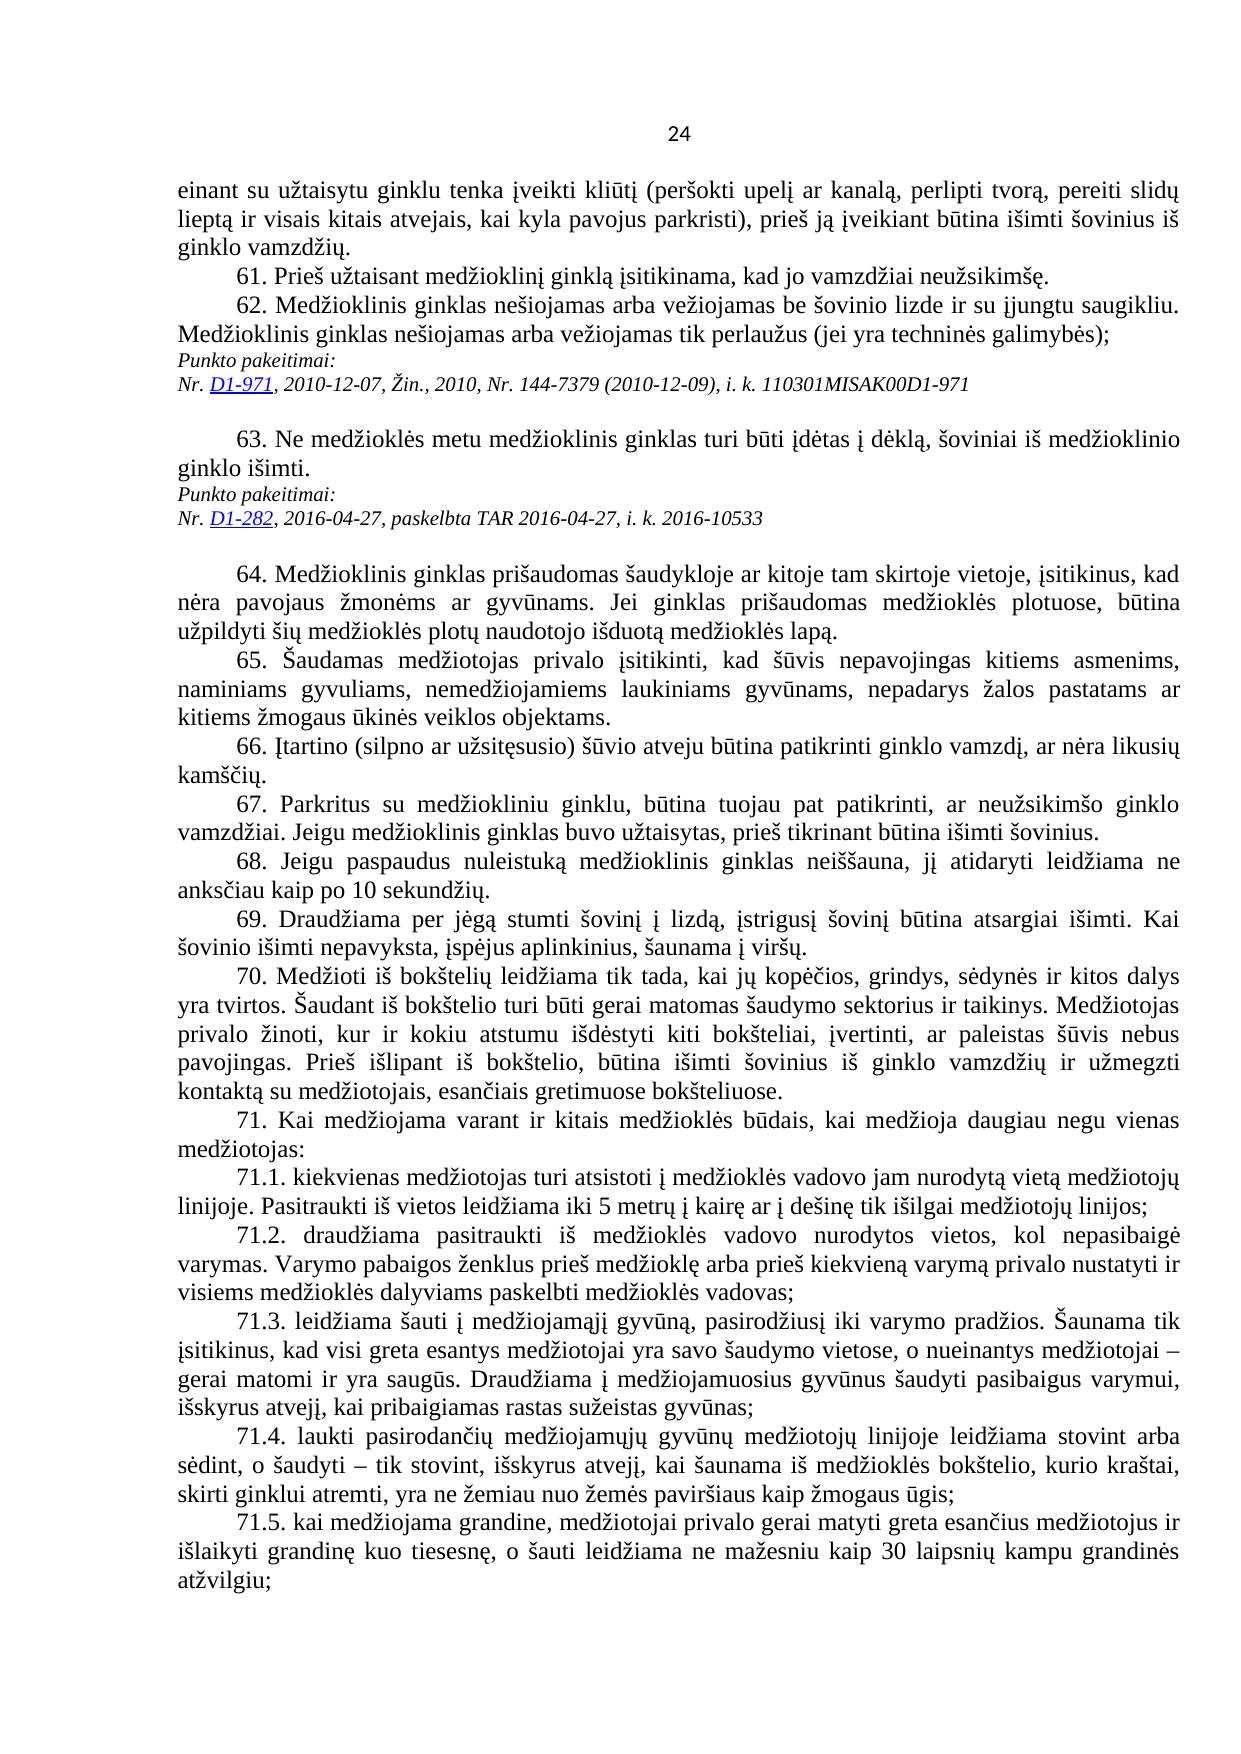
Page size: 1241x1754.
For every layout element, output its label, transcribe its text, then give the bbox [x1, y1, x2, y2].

text 64. Medžioklinis ginklas prišaudomas šaudykloje ar kitoje tam skirtoje vietoje, įsitikinus, kad nėra pavojaus žmonėms ar gyvūnams. Jei ginklas prišaudomas medžioklės plotuose, būtina užpildyti šių medžioklės plotų naudotojo išduotą medžioklės lapą. [177, 559, 1181, 645]
text Nr. D1-282, 2016-04-27, paskelbta TAR 2016-04-27, i. k. 2016-10533 [177, 506, 1181, 530]
text 68. Jeigu paspaudus nuleistuką medžioklinis ginklas neiššauna, jį atidaryti leidžiama ne anksčiau kaip po 10 sekundžių. [177, 846, 1181, 904]
text 66. Įtartino (silpno ar užsitęsusio) šūvio atveju būtina patikrinti ginklo vamzdį, ar nėra likusių kamščių. [177, 731, 1181, 789]
text 71.1. kiekvienas medžiotojas turi atsistoti į medžioklės vadovo jam nurodytą vietą medžiotojų linijoje. Pasitraukti iš vietos leidžiama iki 5 metrų į kairę ar į dešinę tik išilgai medžiotojų linijos; [177, 1162, 1181, 1220]
text 61. Prieš užtaisant medžioklinį ginklą įsitikinama, kad jo vamzdžiai neužsikimšę. [177, 261, 1181, 290]
text 62. Medžioklinis ginklas nešiojamas arba vežiojamas be šovinio lizde ir su įjungtu saugikliu. Medžioklinis ginklas nešiojamas arba vežiojamas tik perlaužus (jei yra techninės galimybės); [177, 290, 1181, 347]
text 71.5. kai medžiojama grandine, medžiotojai privalo gerai matyti greta esančius medžiotojus ir išlaikyti grandinę kuo tiesesnę, o šauti leidžiama ne mažesniu kaip 30 laipsnių kampu grandinės atžvilgiu; [177, 1507, 1181, 1594]
text 70. Medžioti iš bokštelių leidžiama tik tada, kai jų kopėčios, grindys, sėdynės ir kitos dalys yra tvirtos. Šaudant iš bokštelio turi būti gerai matomas šaudymo sektorius ir taikinys. Medžiotojas privalo žinoti, kur ir kokiu atstumu išdėstyti kiti bokšteliai, įvertinti, ar paleistas šūvis nebus pavojingas. Prieš išlipant iš bokštelio, būtina išimti šovinius iš ginklo vamzdžių ir užmegzti kontaktą su medžiotojais, esančiais gretimuose bokšteliuose. [177, 961, 1181, 1105]
text 67. Parkritus su medžiokliniu ginklu, būtina tuojau pat patikrinti, ar neužsikimšo ginklo vamzdžiai. Jeigu medžioklinis ginklas buvo užtaisytas, prieš tikrinant būtina išimti šovinius. [177, 789, 1181, 846]
text Punkto pakeitimai: [177, 482, 1181, 506]
text 71.2. draudžiama pasitraukti iš medžioklės vadovo nurodytos vietos, kol nepasibaigė varymas. Varymo pabaigos ženklus prieš medžioklę arba prieš kiekvieną varymą privalo nustatyti ir visiems medžioklės dalyviams paskelbti medžioklės vadovas; [177, 1220, 1181, 1306]
text 71. Kai medžiojama varant ir kitais medžioklės būdais, kai medžioja daugiau negu vienas medžiotojas: [177, 1105, 1181, 1162]
text 63. Ne medžioklės metu medžioklinis ginklas turi būti įdėtas į dėklą, šoviniai iš medžioklinio ginklo išimti. [177, 424, 1181, 482]
text 71.4. laukti pasirodančių medžiojamųjų gyvūnų medžiotojų linijoje leidžiama stovint arba sėdint, o šaudyti – tik stovint, išskyrus atvejį, kai šaunama iš medžioklės bokštelio, kurio kraštai, skirti ginklui atremti, yra ne žemiau nuo žemės paviršiaus kaip žmogaus ūgis; [177, 1421, 1181, 1507]
text 69. Draudžiama per jėgą stumti šovinį į lizdą, įstrigusį šovinį būtina atsargiai išimti. Kai šovinio išimti nepavyksta, įspėjus aplinkinius, šaunama į viršų. [177, 904, 1181, 961]
text Punkto pakeitimai: [177, 347, 1181, 372]
text 71.3. leidžiama šauti į medžiojamąjį gyvūną, pasirodžiusį iki varymo pradžios. Šaunama tik įsitikinus, kad visi greta esantys medžiotojai yra savo šaudymo vietose, o nueinantys medžiotojai – gerai matomi ir yra saugūs. Draudžiama į medžiojamuosius gyvūnus šaudyti pasibaigus varymui, išskyrus atvejį, kai pribaigiamas rastas sužeistas gyvūnas; [177, 1306, 1181, 1421]
text Nr. D1-971, 2010-12-07, Žin., 2010, Nr. 144-7379 (2010-12-09), i. k. 110301MISAK00D1-971 [177, 372, 1181, 396]
text 65. Šaudamas medžiotojas privalo įsitikinti, kad šūvis nepavojingas kitiems asmenims, naminiams gyvuliams, nemedžiojamiems laukiniams gyvūnams, nepadarys žalos pastatams ar kitiems žmogaus ūkinės veiklos objektams. [177, 645, 1181, 731]
text einant su užtaisytu ginklu tenka įveikti kliūtį (peršokti upelį ar kanalą, perlipti tvorą, pereiti slidų lieptą ir visais kitais atvejais, kai kyla pavojus parkristi), prieš ją įveikiant būtina išimti šovinius iš ginklo vamzdžių. [177, 175, 1181, 261]
